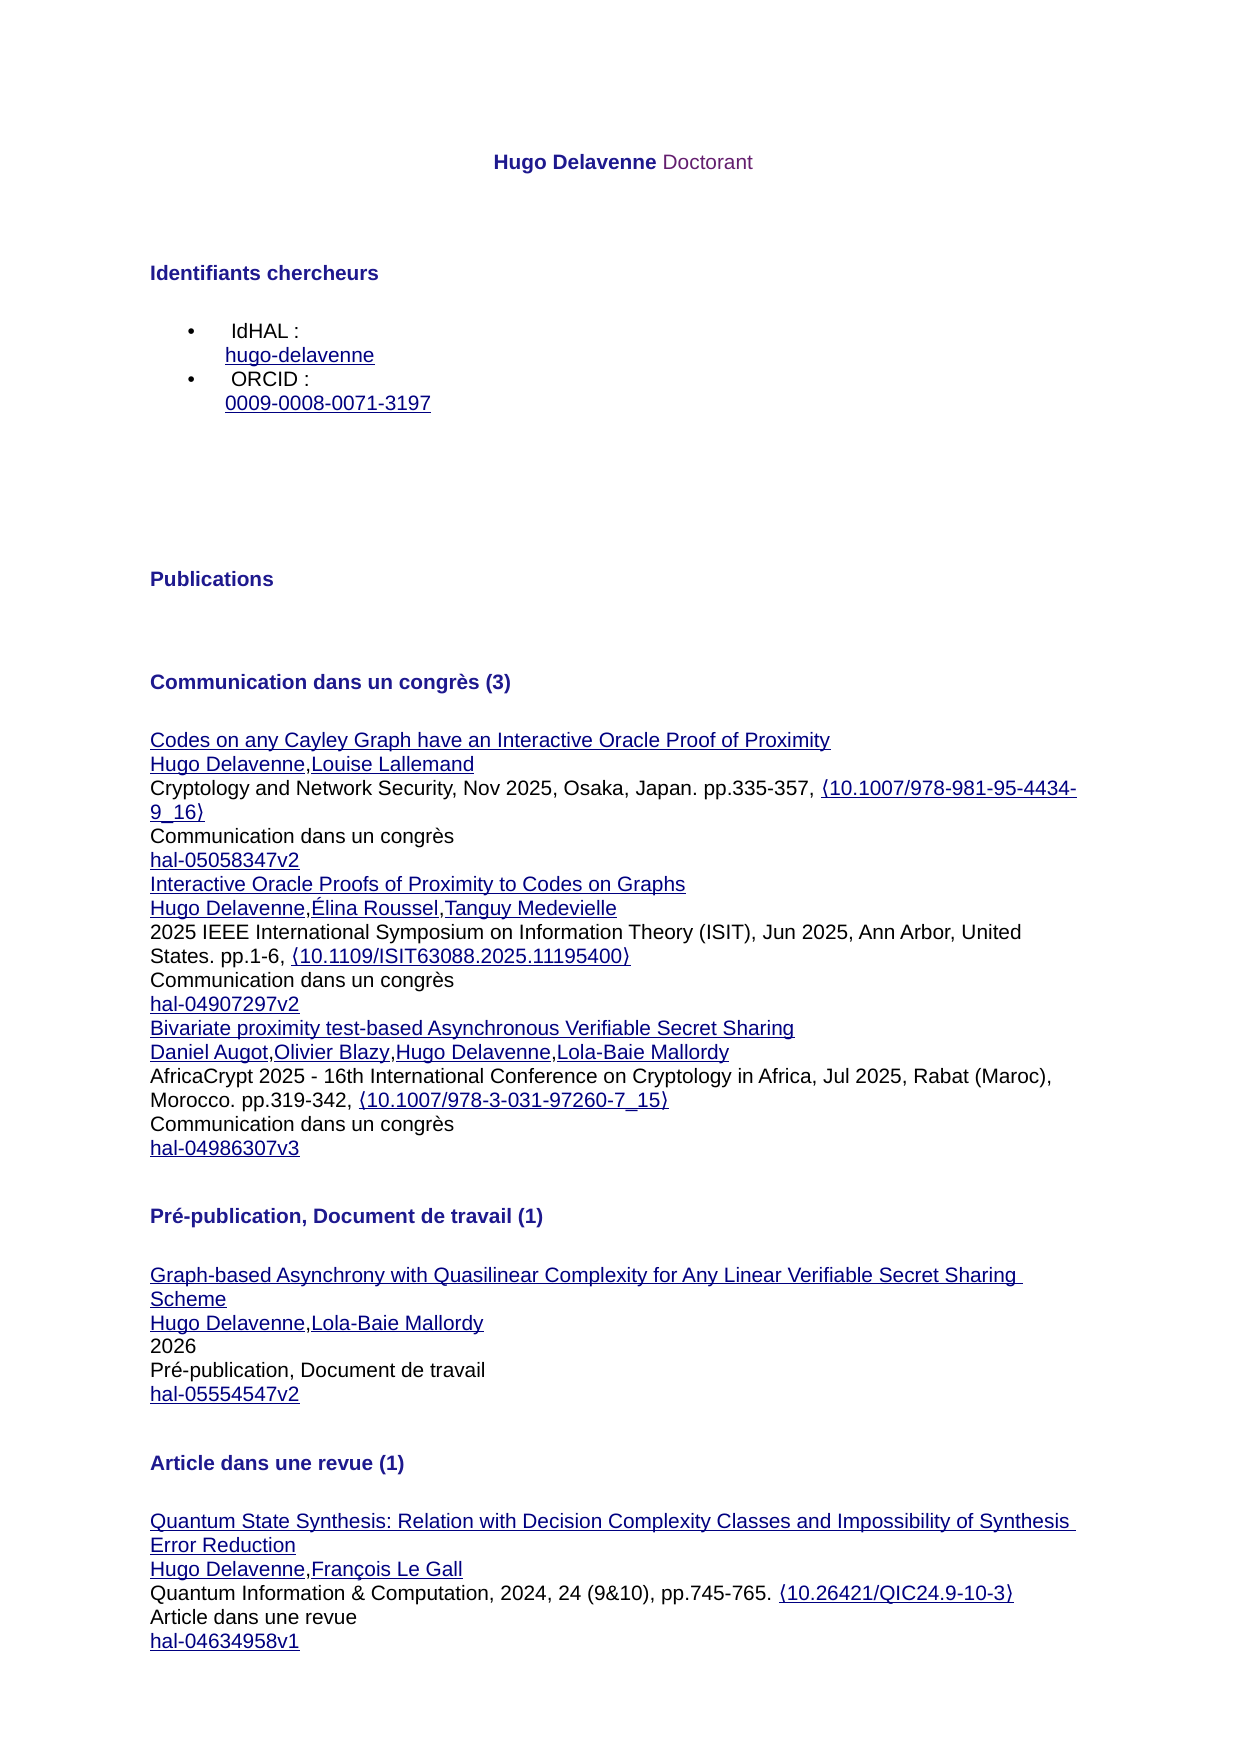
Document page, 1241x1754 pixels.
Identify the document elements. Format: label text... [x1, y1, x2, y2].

table_header Graph-based Asynchrony with Quasilinear Complexity for Any Linear Verifiable Secret Sharing Scheme Hugo Delavenne,Lola-Baie Mallordy 2026 Pré-publication, Document de travail hal-05554547v2 [150, 1263, 1090, 1406]
table_cell Interactive Oracle Proofs of Proximity to Codes on Graphs Hugo Delavenne,Élina Roussel,Tanguy Medevielle 2025 IEEE International Symposium on Information Theory (ISIT), Jun 2025, Ann Arbor, United States. pp.1-6, ⟨10.1109/ISIT63088.2025.11195400⟩ Communication dans un congrès hal-04907297v2 [150, 872, 1090, 1016]
subtitle Pré-publication, Document de travail (1) [150, 1204, 1090, 1228]
table_cell Bivariate proximity test-based Asynchronous Verifiable Secret Sharing Daniel Augot,Olivier Blazy,Hugo Delavenne,Lola-Baie Mallordy AfricaCrypt 2025 - 16th International Conference on Cryptology in Africa, Jul 2025, Rabat (Maroc), Morocco. pp.319-342, ⟨10.1007/978-3-031-97260-7_15⟩ Communication dans un congrès hal-04986307v3 [150, 1016, 1090, 1159]
list 0009-0008-0071-3197 [187, 391, 1090, 414]
subtitle Hugo Delavenne Doctorant [150, 150, 1090, 174]
subtitle Article dans une revue (1) [150, 1451, 1090, 1475]
subtitle Identifiants chercheurs [150, 260, 1090, 284]
subtitle Communication dans un congrès (3) [150, 670, 1090, 694]
subtitle Publications [150, 567, 1090, 591]
table_header Codes on any Cayley Graph have an Interactive Oracle Proof of Proximity Hugo Delavenne,Louise Lallemand Cryptology and Network Security, Nov 2025, Osaka, Japan. pp.335-357, ⟨10.1007/978-981-95-4434-9_16⟩ Communication dans un congrès hal-05058347v2 [150, 728, 1090, 872]
list hugo-delavenne [187, 343, 1090, 367]
table_header Quantum State Synthesis: Relation with Decision Complexity Classes and Impossibility of Synthesis Error Reduction Hugo Delavenne,François Le Gall Quantum Information & Computation, 2024, 24 (9&10), pp.745-765. ⟨10.26421/QIC24.9-10-3⟩ Article dans une revue hal-04634958v1 [150, 1509, 1090, 1653]
list ORCID : [187, 367, 1090, 391]
list IdHAL : [187, 319, 1090, 343]
